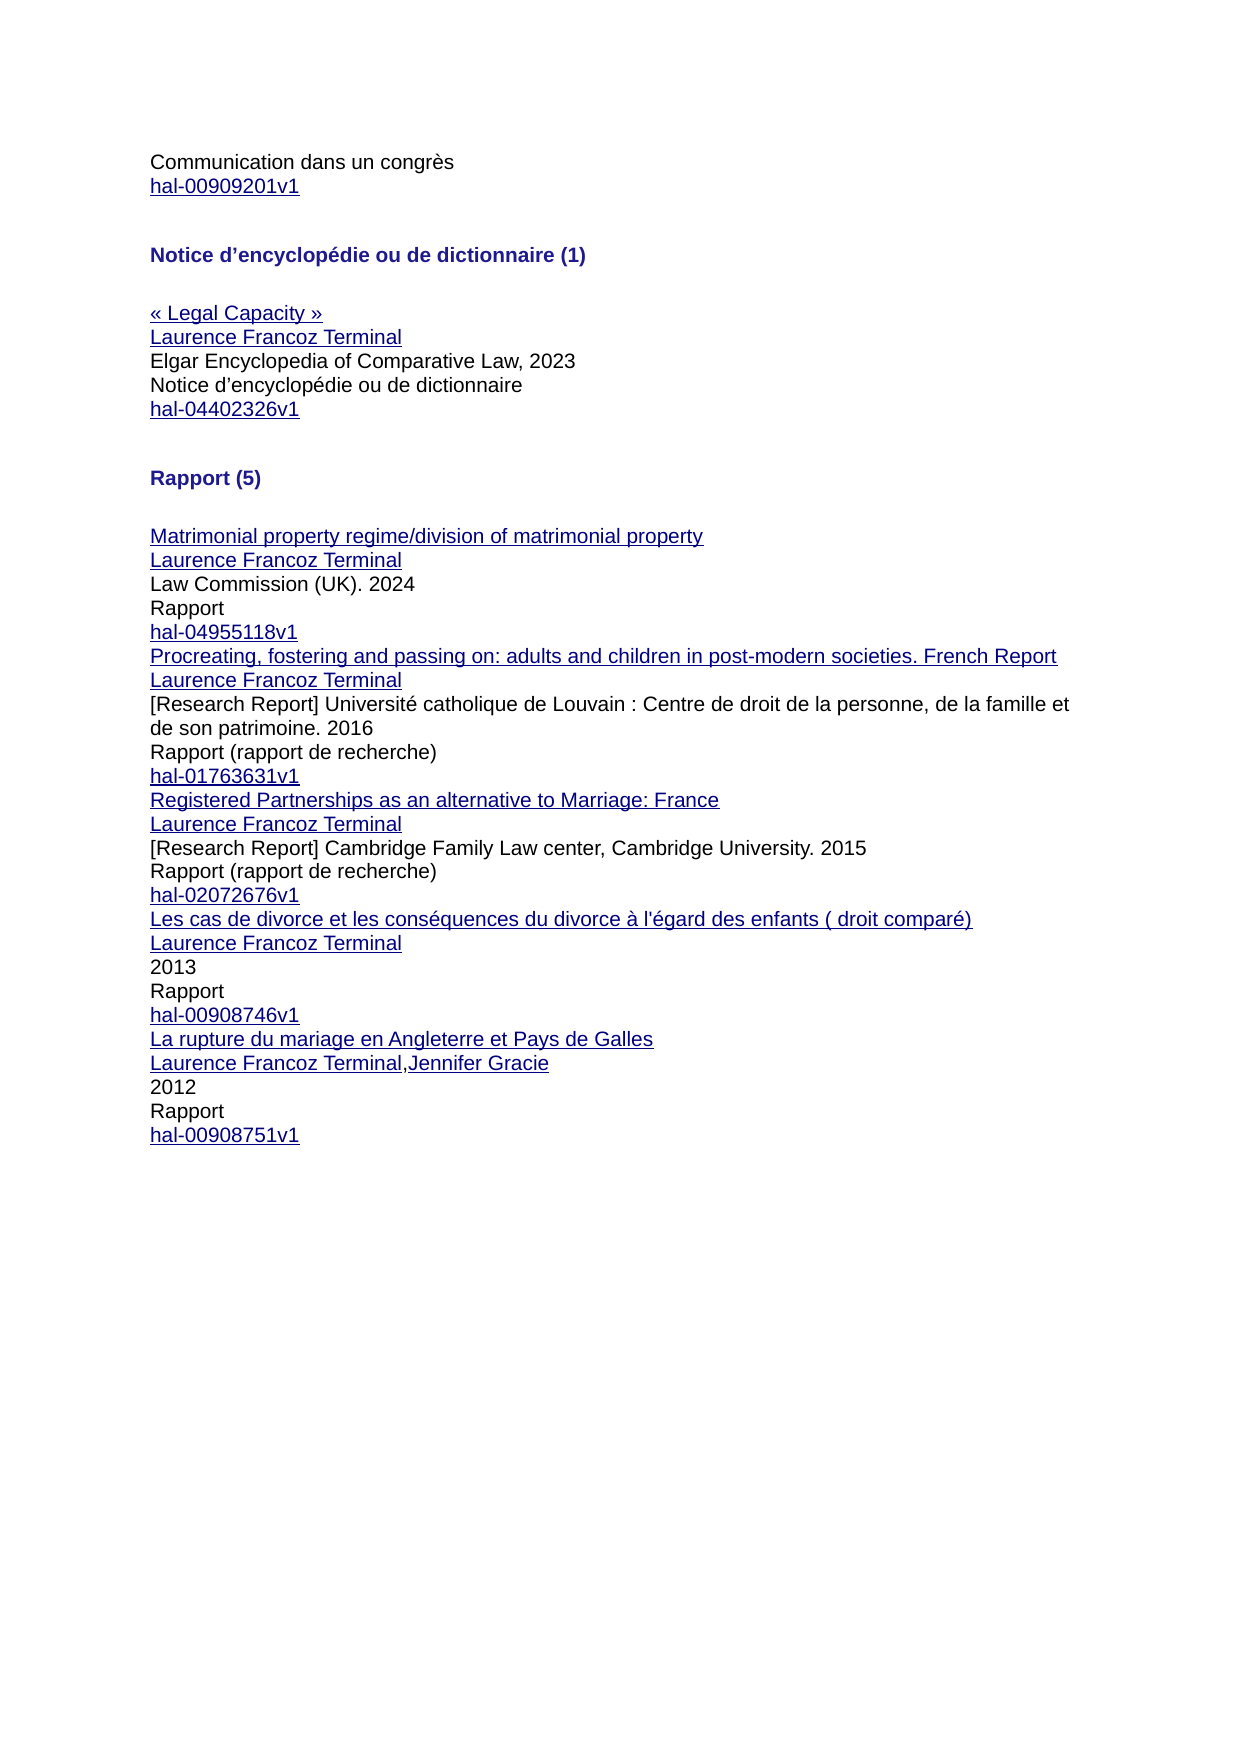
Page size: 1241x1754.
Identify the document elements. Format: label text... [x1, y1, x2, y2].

table_cell Procreating, fostering and passing on: adults and children in post-modern societies. French Report Laurence Francoz Terminal [Research Report] Université catholique de Louvain : Centre de droit de la personne, de la famille et de son patrimoine. 2016 Rapport (rapport de recherche) hal-01763631v1 [150, 644, 1090, 787]
table_header Matrimonial property regime/division of matrimonial property Laurence Francoz Terminal Law Commission (UK). 2024 Rapport hal-04955118v1 [150, 524, 1090, 644]
table_cell Les cas de divorce et les conséquences du divorce à l'égard des enfants ( droit comparé) Laurence Francoz Terminal 2013 Rapport hal-00908746v1 [150, 907, 1090, 1027]
table_cell Communication dans un congrès hal-00909201v1 [150, 150, 1090, 198]
subtitle Notice d’encyclopédie ou de dictionnaire (1) [150, 243, 1090, 267]
table_cell Registered Partnerships as an alternative to Marriage: France Laurence Francoz Terminal [Research Report] Cambridge Family Law center, Cambridge University. 2015 Rapport (rapport de recherche) hal-02072676v1 [150, 788, 1090, 907]
table_header « Legal Capacity » Laurence Francoz Terminal Elgar Encyclopedia of Comparative Law, 2023 Notice d’encyclopédie ou de dictionnaire hal-04402326v1 [150, 301, 1090, 421]
subtitle Rapport (5) [150, 466, 1090, 489]
table_cell La rupture du mariage en Angleterre et Pays de Galles Laurence Francoz Terminal,Jennifer Gracie 2012 Rapport hal-00908751v1 [150, 1027, 1090, 1147]
